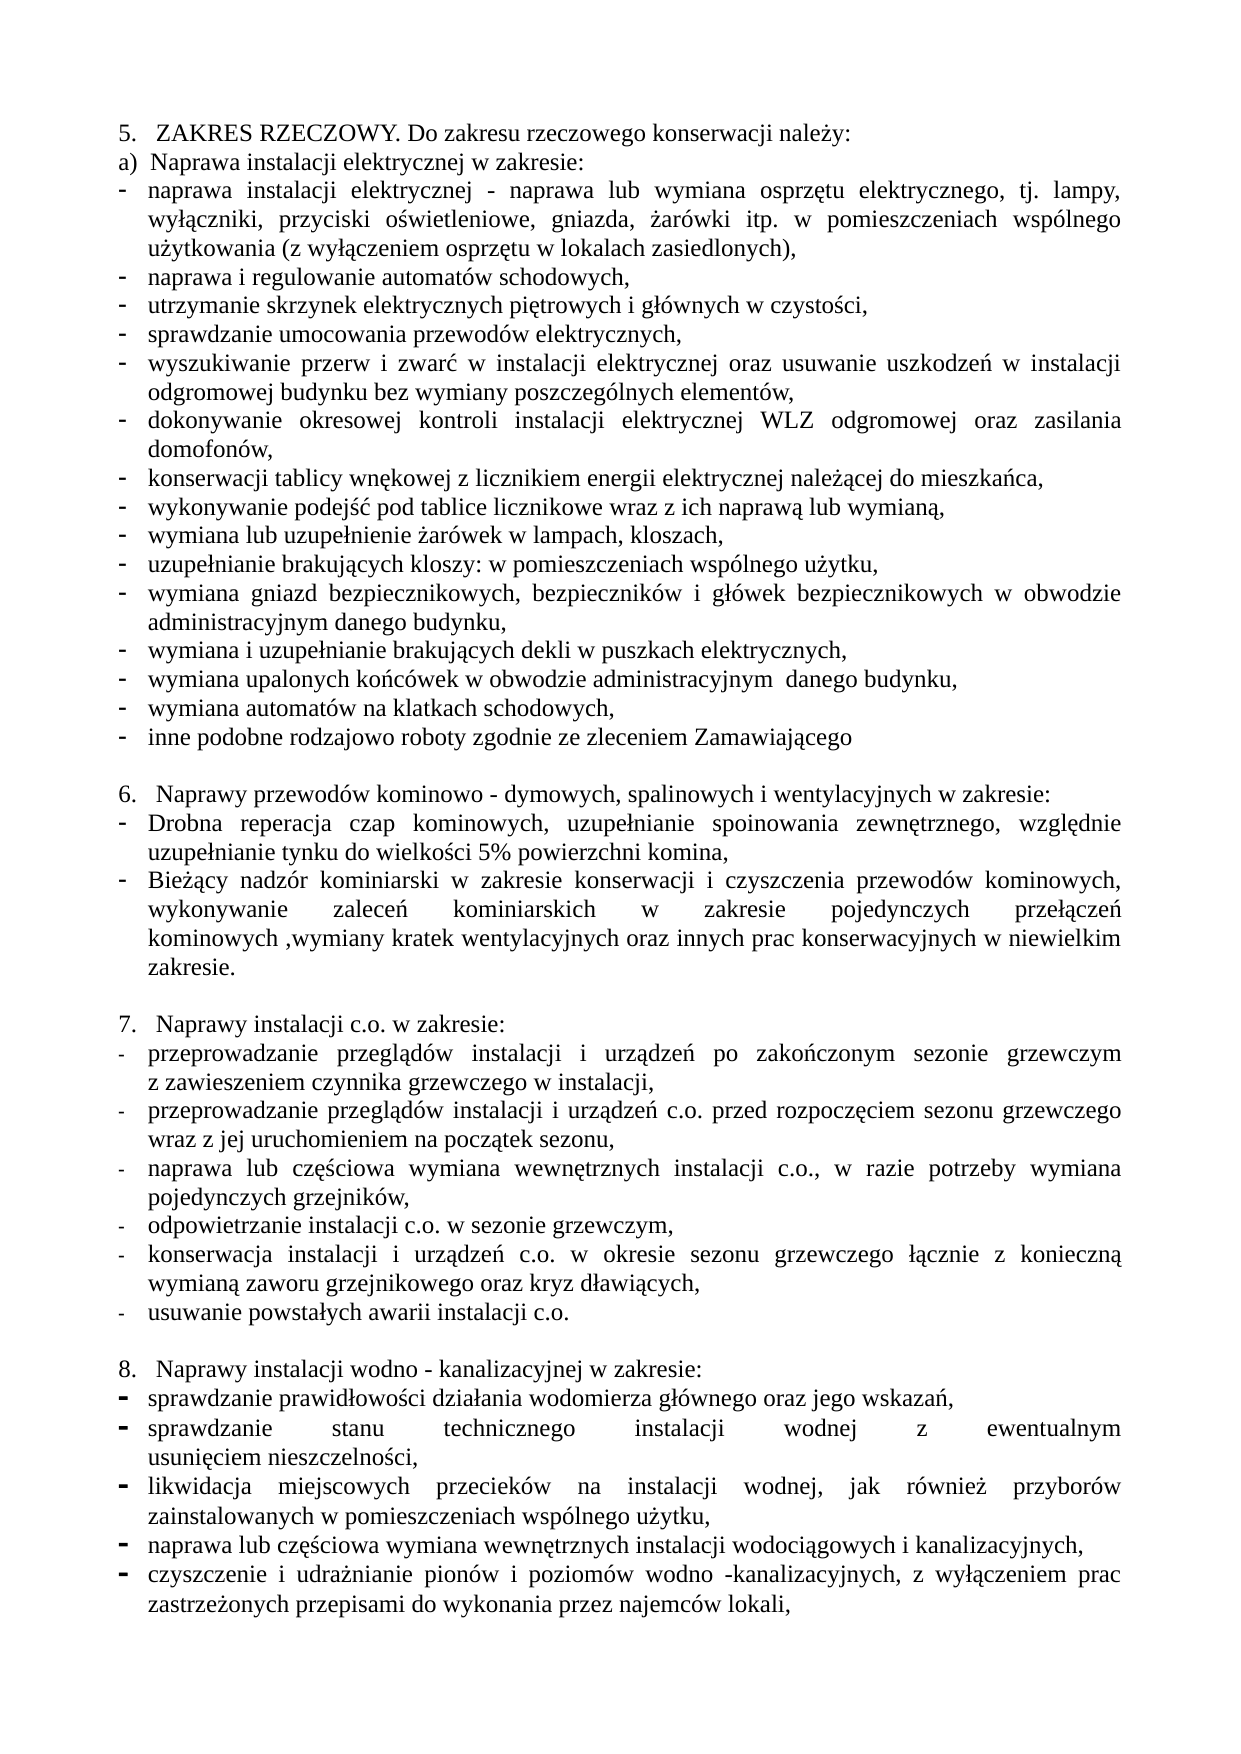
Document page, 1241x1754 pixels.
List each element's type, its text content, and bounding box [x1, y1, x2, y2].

list przeprowadzanie przeglądów instalacji i urządzeń c.o. przed rozpoczęciem sezonu grzewczego wraz z jej uruchomieniem na początek sezonu, [118, 1096, 1122, 1153]
list utrzymanie skrzynek elektrycznych piętrowych i głównych w czystości, [118, 291, 1122, 319]
list naprawa instalacji elektrycznej - naprawa lub wymiana osprzętu elektrycznego, tj. lampy, wyłączniki, przyciski oświetleniowe, gniazda, żarówki itp. w pomieszczeniach wspólnego użytkowania (z wyłączeniem osprzętu w lokalach zasiedlonych), [118, 176, 1122, 262]
list sprawdzanie prawidłowości działania wodomierza głównego oraz jego wskazań, [118, 1383, 1122, 1413]
list wykonywanie podejść pod tablice licznikowe wraz z ich naprawą lub wymianą, [118, 492, 1122, 521]
list Naprawy instalacji wodno - kanalizacyjnej w zakresie: [118, 1354, 1122, 1383]
list przeprowadzanie przeglądów instalacji i urządzeń po zakończonym sezonie grzewczym z zawieszeniem czynnika grzewczego w instalacji, [118, 1038, 1122, 1096]
list sprawdzanie umocowania przewodów elektrycznych, [118, 319, 1122, 348]
list likwidacja miejscowych przecieków na instalacji wodnej, jak również przyborów zainstalowanych w pomieszczeniach wspólnego użytku, [118, 1471, 1122, 1530]
list dokonywanie okresowej kontroli instalacji elektrycznej WLZ odgromowej oraz zasilania domofonów, [118, 406, 1122, 463]
list Drobna reperacja czap kominowych, uzupełnianie spoinowania zewnętrznego, względnie uzupełnianie tynku do wielkości 5% powierzchni komina, [118, 808, 1122, 866]
list wymiana lub uzupełnienie żarówek w lampach, kloszach, [118, 521, 1122, 549]
list sprawdzanie stanu technicznego instalacji wodnej z ewentualnym usunięciem nieszczelności, [118, 1413, 1122, 1471]
list konserwacja instalacji i urządzeń c.o. w okresie sezonu grzewczego łącznie z konieczną wymianą zaworu grzejnikowego oraz kryz dławiących, [118, 1239, 1122, 1297]
list wymiana i uzupełnianie brakujących dekli w puszkach elektrycznych, [118, 636, 1122, 664]
list Bieżący nadzór kominiarski w zakresie konserwacji i czyszczenia przewodów kominowych, wykonywanie zaleceń kominiarskich w zakresie pojedynczych przełączeń kominowych ,wymiany kratek wentylacyjnych oraz innych prac konserwacyjnych w niewielkim zakresie. [118, 866, 1122, 981]
list wymiana automatów na klatkach schodowych, [118, 693, 1122, 722]
list inne podobne rodzajowo roboty zgodnie ze zleceniem Zamawiającego [118, 722, 1122, 751]
list odpowietrzanie instalacji c.o. w sezonie grzewczym, [118, 1211, 1122, 1239]
list naprawa i regulowanie automatów schodowych, [118, 262, 1122, 291]
list ZAKRES RZECZOWY. Do zakresu rzeczowego konserwacji należy: [118, 118, 1122, 147]
list konserwacji tablicy wnękowej z licznikiem energii elektrycznej należącej do mieszkańca, [118, 463, 1122, 492]
list naprawa lub częściowa wymiana wewnętrznych instalacji c.o., w razie potrzeby wymiana pojedynczych grzejników, [118, 1153, 1122, 1211]
list naprawa lub częściowa wymiana wewnętrznych instalacji wodociągowych i kanalizacyjnych, [118, 1530, 1122, 1559]
list usuwanie powstałych awarii instalacji c.o. [118, 1297, 1122, 1326]
list wymiana gniazd bezpiecznikowych, bezpieczników i główek bezpiecznikowych w obwodzie administracyjnym danego budynku, [118, 578, 1122, 636]
list czyszczenie i udrażnianie pionów i poziomów wodno -kanalizacyjnych, z wyłączeniem prac zastrzeżonych przepisami do wykonania przez najemców lokali, [118, 1559, 1122, 1618]
list Naprawy przewodów kominowo - dymowych, spalinowych i wentylacyjnych w zakresie: [118, 779, 1122, 808]
text a) Naprawa instalacji elektrycznej w zakresie: [118, 147, 1122, 176]
list wyszukiwanie przerw i zwarć w instalacji elektrycznej oraz usuwanie uszkodzeń w instalacji odgromowej budynku bez wymiany poszczególnych elementów, [118, 348, 1122, 406]
list wymiana upalonych końcówek w obwodzie administracyjnym danego budynku, [118, 664, 1122, 693]
list Naprawy instalacji c.o. w zakresie: [118, 1009, 1122, 1038]
list uzupełnianie brakujących kloszy: w pomieszczeniach wspólnego użytku, [118, 549, 1122, 578]
